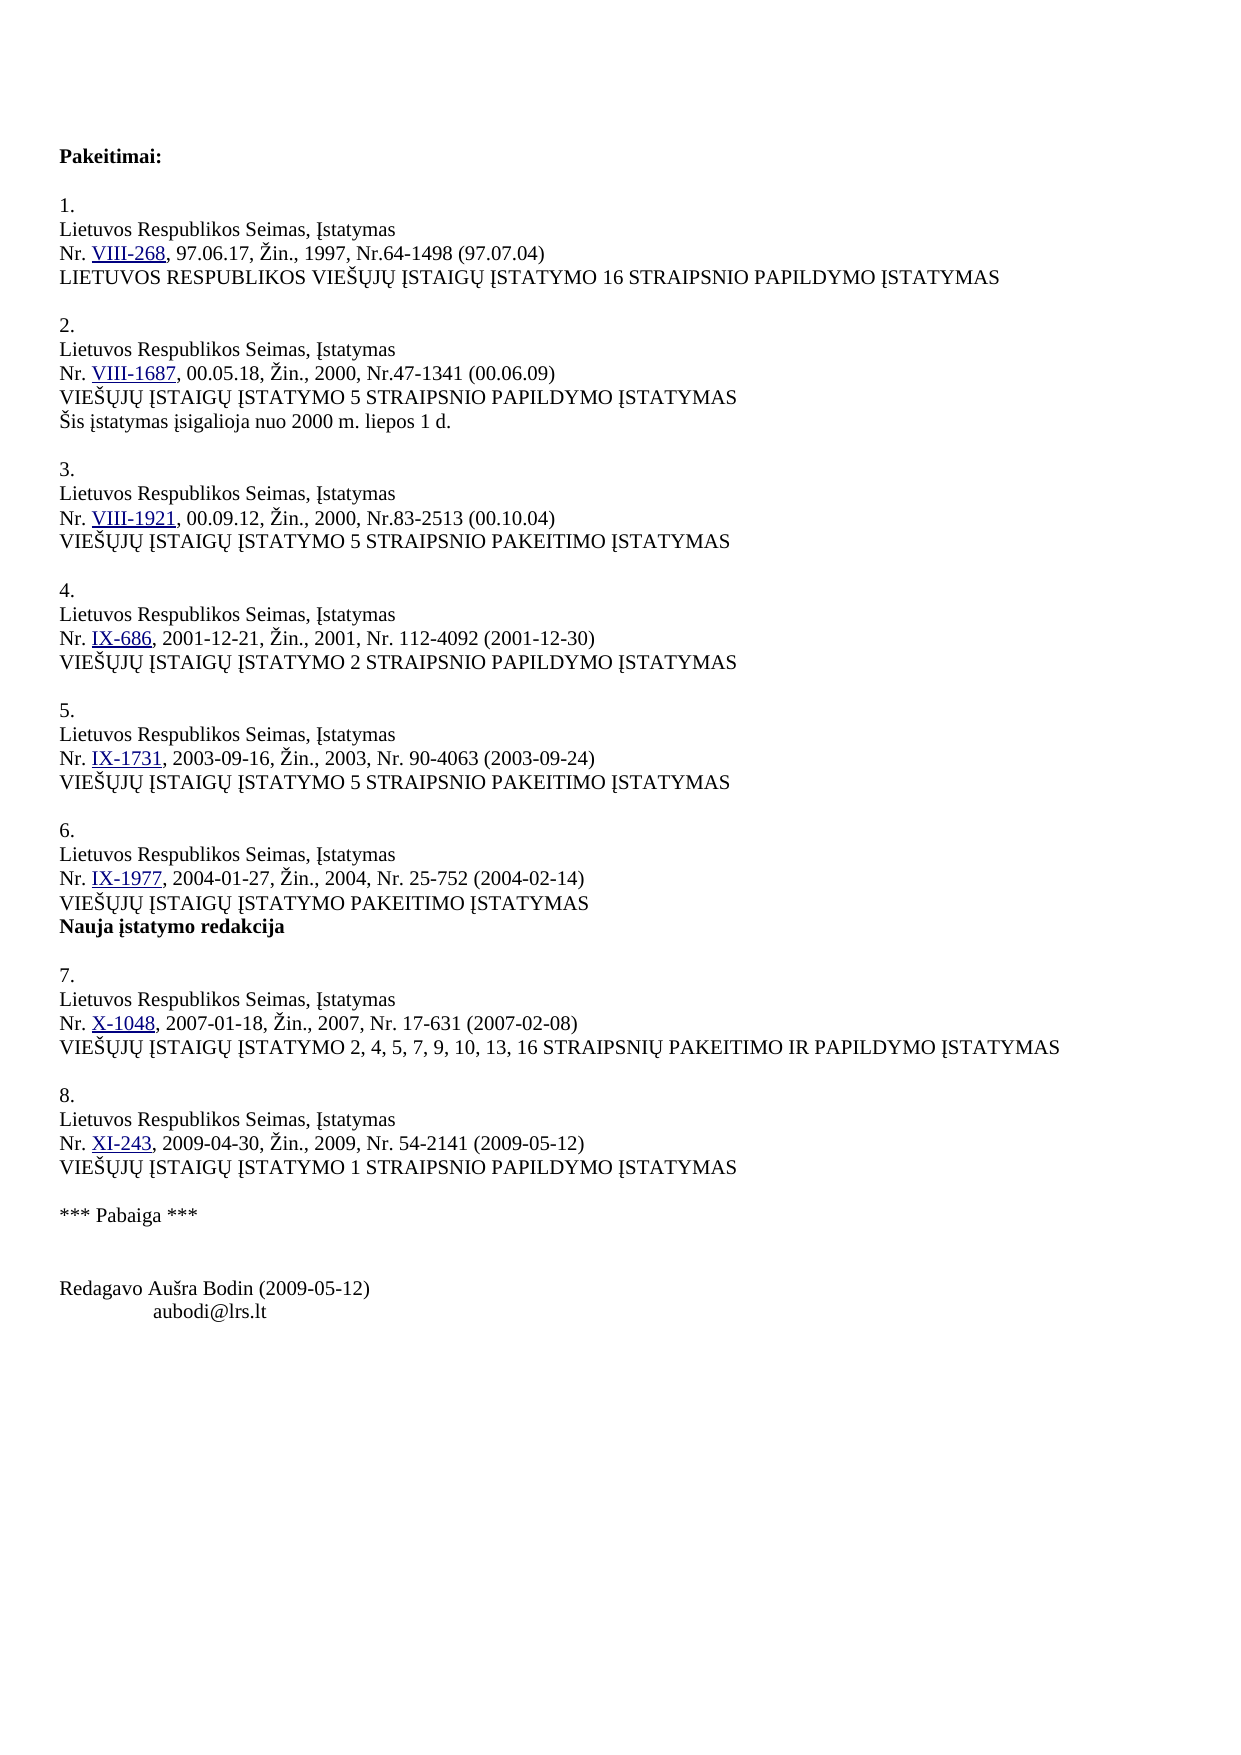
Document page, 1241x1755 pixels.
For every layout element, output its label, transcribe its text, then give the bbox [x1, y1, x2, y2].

text 1. [59, 193, 1122, 217]
text 7. [59, 963, 1122, 987]
text VIEŠŲJŲ ĮSTAIGŲ ĮSTATYMO 1 STRAIPSNIO PAPILDYMO ĮSTATYMAS [59, 1155, 1122, 1179]
text Lietuvos Respublikos Seimas, Įstatymas [59, 602, 1122, 626]
text VIEŠŲJŲ ĮSTAIGŲ ĮSTATYMO 5 STRAIPSNIO PAKEITIMO ĮSTATYMAS [59, 529, 1122, 553]
text Lietuvos Respublikos Seimas, Įstatymas [59, 337, 1122, 361]
text Lietuvos Respublikos Seimas, Įstatymas [59, 1107, 1122, 1131]
text 4. [59, 578, 1122, 602]
text Pakeitimai: [59, 144, 1122, 168]
text Nr. VIII-268, 97.06.17, Žin., 1997, Nr.64-1498 (97.07.04) [59, 241, 1122, 265]
text Lietuvos Respublikos Seimas, Įstatymas [59, 217, 1122, 241]
text Lietuvos Respublikos Seimas, Įstatymas [59, 987, 1122, 1011]
text Nauja įstatymo redakcija [59, 914, 1122, 938]
text Nr. VIII-1921, 00.09.12, Žin., 2000, Nr.83-2513 (00.10.04) [59, 505, 1122, 529]
text VIEŠŲJŲ ĮSTAIGŲ ĮSTATYMO 2, 4, 5, 7, 9, 10, 13, 16 STRAIPSNIŲ PAKEITIMO IR PAPILDYMO ĮSTATYMAS [59, 1035, 1122, 1059]
text Nr. XI-243, 2009-04-30, Žin., 2009, Nr. 54-2141 (2009-05-12) [59, 1131, 1122, 1155]
text 5. [59, 698, 1122, 722]
text 3. [59, 457, 1122, 481]
text aubodi@lrs.lt [59, 1299, 1122, 1323]
text Lietuvos Respublikos Seimas, Įstatymas [59, 842, 1122, 866]
text Nr. X-1048, 2007-01-18, Žin., 2007, Nr. 17-631 (2007-02-08) [59, 1011, 1122, 1035]
text 2. [59, 313, 1122, 337]
text Lietuvos Respublikos Seimas, Įstatymas [59, 722, 1122, 746]
text Šis įstatymas įsigalioja nuo 2000 m. liepos 1 d. [59, 409, 1122, 433]
text VIEŠŲJŲ ĮSTAIGŲ ĮSTATYMO 5 STRAIPSNIO PAPILDYMO ĮSTATYMAS [59, 385, 1122, 409]
text Nr. IX-686, 2001-12-21, Žin., 2001, Nr. 112-4092 (2001-12-30) [59, 626, 1122, 650]
text Lietuvos Respublikos Seimas, Įstatymas [59, 481, 1122, 505]
text VIEŠŲJŲ ĮSTAIGŲ ĮSTATYMO PAKEITIMO ĮSTATYMAS [59, 890, 1122, 914]
text Nr. IX-1977, 2004-01-27, Žin., 2004, Nr. 25-752 (2004-02-14) [59, 866, 1122, 890]
text Redagavo Aušra Bodin (2009-05-12) [59, 1275, 1122, 1299]
text VIEŠŲJŲ ĮSTAIGŲ ĮSTATYMO 5 STRAIPSNIO PAKEITIMO ĮSTATYMAS [59, 770, 1122, 794]
text 6. [59, 818, 1122, 842]
text 8. [59, 1083, 1122, 1107]
text Nr. VIII-1687, 00.05.18, Žin., 2000, Nr.47-1341 (00.06.09) [59, 361, 1122, 385]
text LIETUVOS RESPUBLIKOS VIEŠŲJŲ ĮSTAIGŲ ĮSTATYMO 16 STRAIPSNIO PAPILDYMO ĮSTATYMAS [59, 265, 1122, 289]
text Nr. IX-1731, 2003-09-16, Žin., 2003, Nr. 90-4063 (2003-09-24) [59, 746, 1122, 770]
text *** Pabaiga *** [59, 1203, 1122, 1227]
text VIEŠŲJŲ ĮSTAIGŲ ĮSTATYMO 2 STRAIPSNIO PAPILDYMO ĮSTATYMAS [59, 650, 1122, 674]
